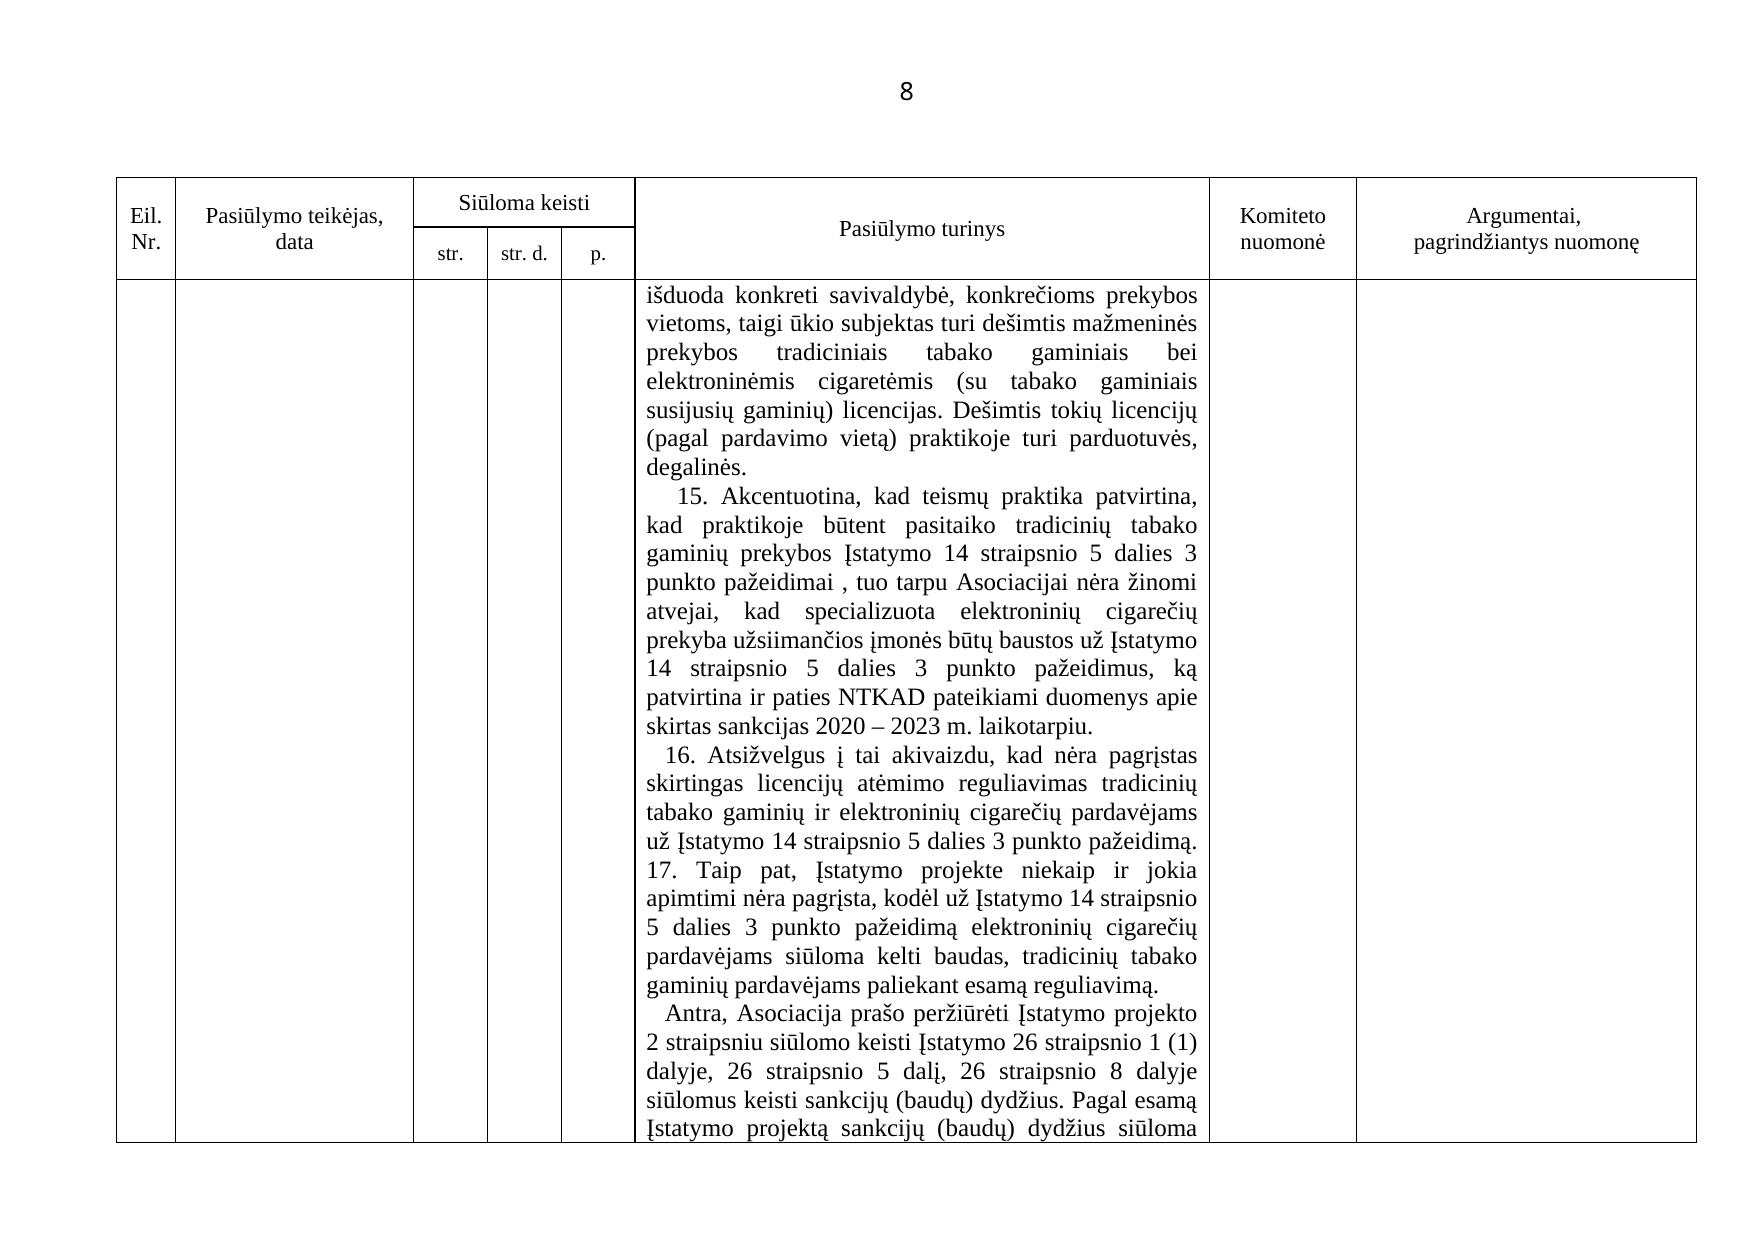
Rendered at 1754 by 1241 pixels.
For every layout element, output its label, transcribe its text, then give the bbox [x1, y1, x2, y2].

table_cell [1210, 280, 1356, 1142]
table_cell [1357, 280, 1696, 1142]
table_cell str. d. [488, 228, 561, 279]
table_header Komiteto nuomonė [1210, 178, 1356, 279]
table_header Siūloma keisti [414, 178, 634, 226]
table_cell [117, 280, 175, 1142]
table_cell išduoda konkreti savivaldybė, konkrečioms prekybos vietoms, taigi ūkio subjektas turi dešimtis mažmeninės prekybos tradiciniais tabako gaminiais bei elektroninėmis cigaretėmis (su tabako gaminiais susijusių gaminių) licencijas. Dešimtis tokių licencijų (pagal pardavimo vietą) praktikoje turi parduotuvės, degalinės. 15. Akcentuotina, kad teismų praktika patvirtina, kad praktikoje būtent pasitaiko tradicinių tabako gaminių prekybos Įstatymo 14 straipsnio 5 dalies 3 punkto pažeidimai , tuo tarpu Asociacijai nėra žinomi atvejai, kad specializuota elektroninių cigarečių prekyba užsiimančios įmonės būtų baustos už Įstatymo 14 straipsnio 5 dalies 3 punkto pažeidimus, ką patvirtina ir paties NTKAD pateikiami duomenys apie skirtas sankcijas 2020 – 2023 m. laikotarpiu. 16. Atsižvelgus į tai akivaizdu, kad nėra pagrįstas skirtingas licencijų atėmimo reguliavimas tradicinių tabako gaminių ir elektroninių cigarečių pardavėjams už Įstatymo 14 straipsnio 5 dalies 3 punkto pažeidimą. 17. Taip pat, Įstatymo projekte niekaip ir jokia apimtimi nėra pagrįsta, kodėl už Įstatymo 14 straipsnio 5 dalies 3 punkto pažeidimą elektroninių cigarečių pardavėjams siūloma kelti baudas, tradicinių tabako gaminių pardavėjams paliekant esamą reguliavimą. Antra, Asociacija prašo peržiūrėti Įstatymo projekto 2 straipsniu siūlomo keisti Įstatymo 26 straipsnio 1 (1) dalyje, 26 straipsnio 5 dalį, 26 straipsnio 8 dalyje siūlomus keisti sankcijų (baudų) dydžius. Pagal esamą Įstatymo projektą sankcijų (baudų) dydžius siūloma [636, 280, 1209, 1142]
table_header Argumentai, pagrindžiantys nuomonę [1357, 178, 1696, 279]
table_cell p. [562, 228, 634, 279]
table_cell [414, 280, 487, 1142]
table_cell [176, 280, 413, 1142]
table_header Pasiūlymo turinys [636, 178, 1209, 279]
table_cell str. [414, 228, 487, 279]
table_cell [562, 280, 634, 1142]
table_cell [488, 280, 561, 1142]
table_header Pasiūlymo teikėjas, data [176, 178, 413, 279]
table_header Eil. Nr. [117, 178, 175, 279]
